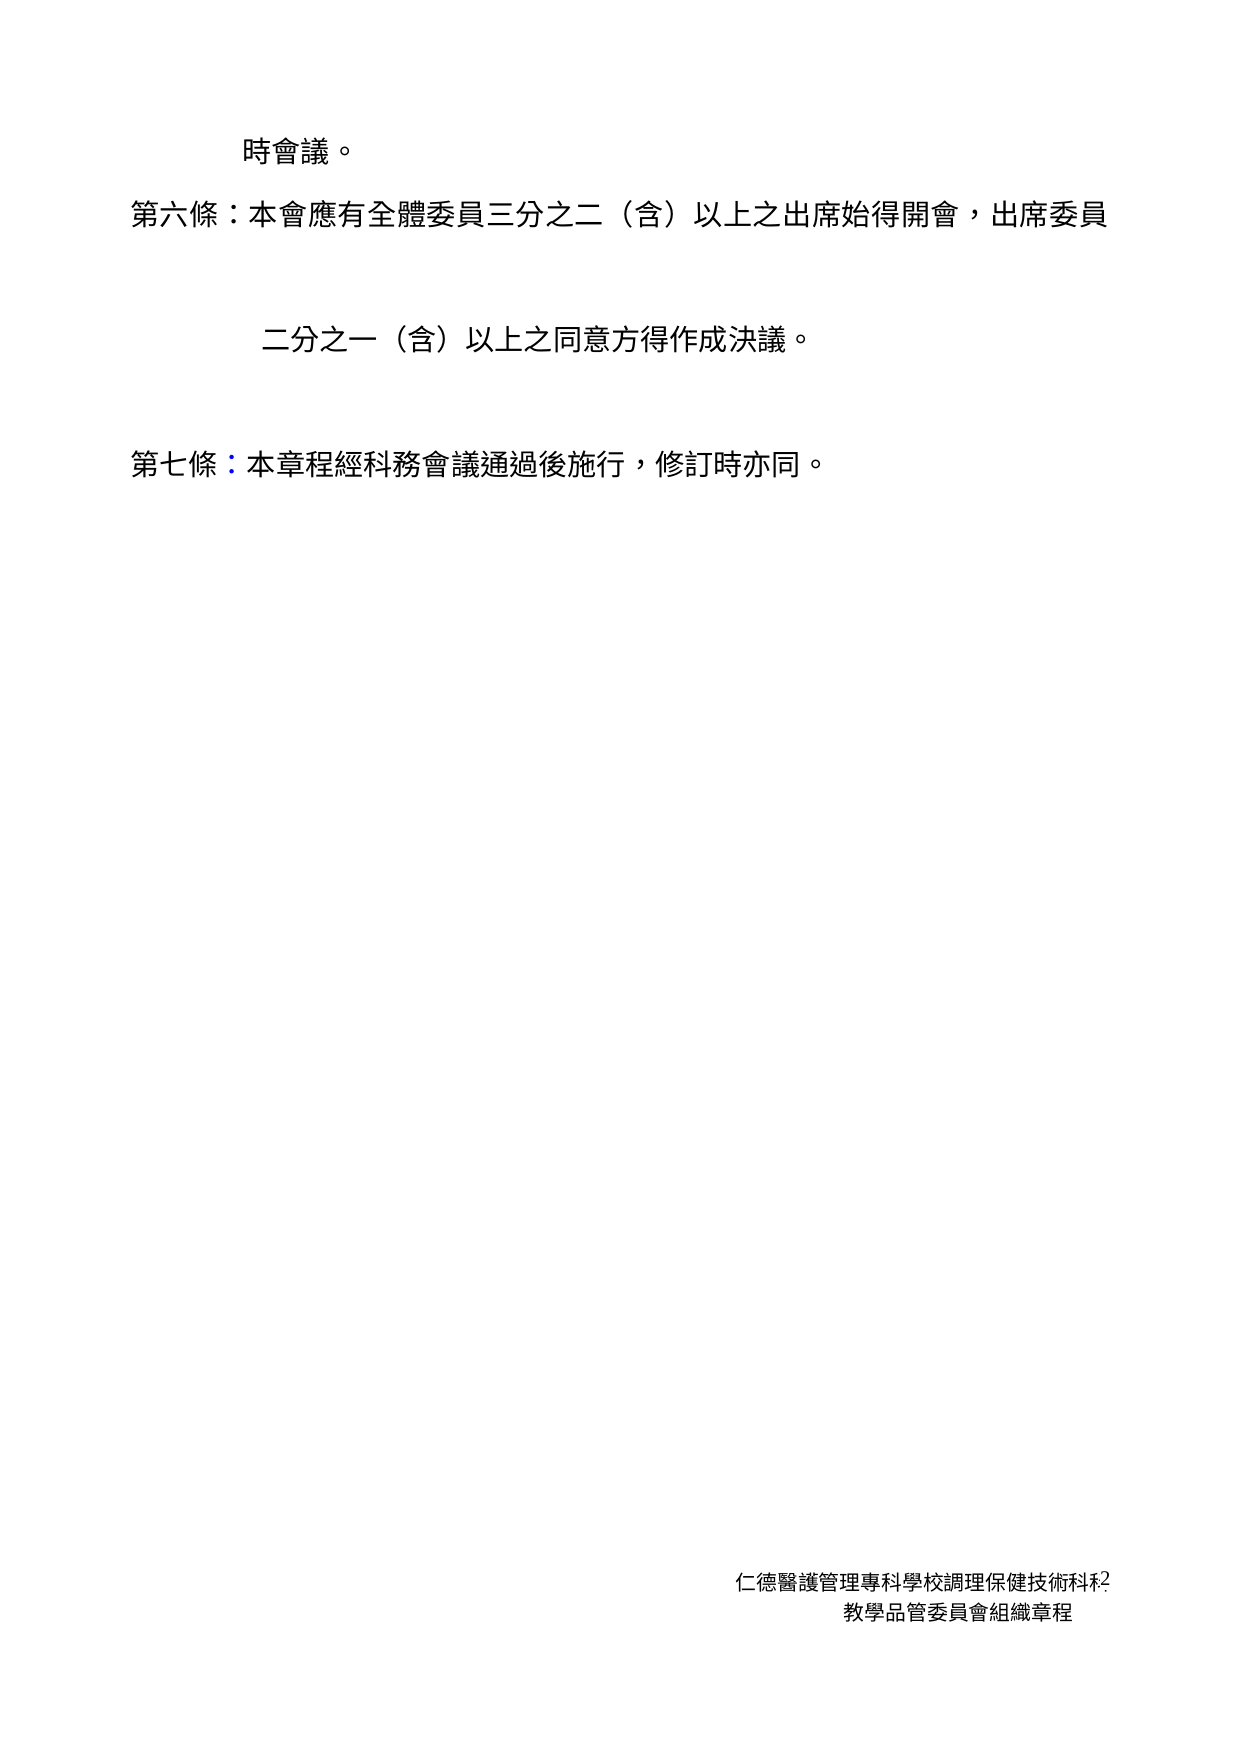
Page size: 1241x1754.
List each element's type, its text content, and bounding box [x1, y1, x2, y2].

text 第六條：本會應有全體委員三分之二（含）以上之出席始得開會，出席委員二分之一（含）以上之同意方得作成決議。 [130, 171, 1110, 358]
text 第七條：本章程經科務會議通過後施行，修訂時亦同。 [130, 421, 1110, 483]
text 時會議。 [130, 108, 1110, 171]
